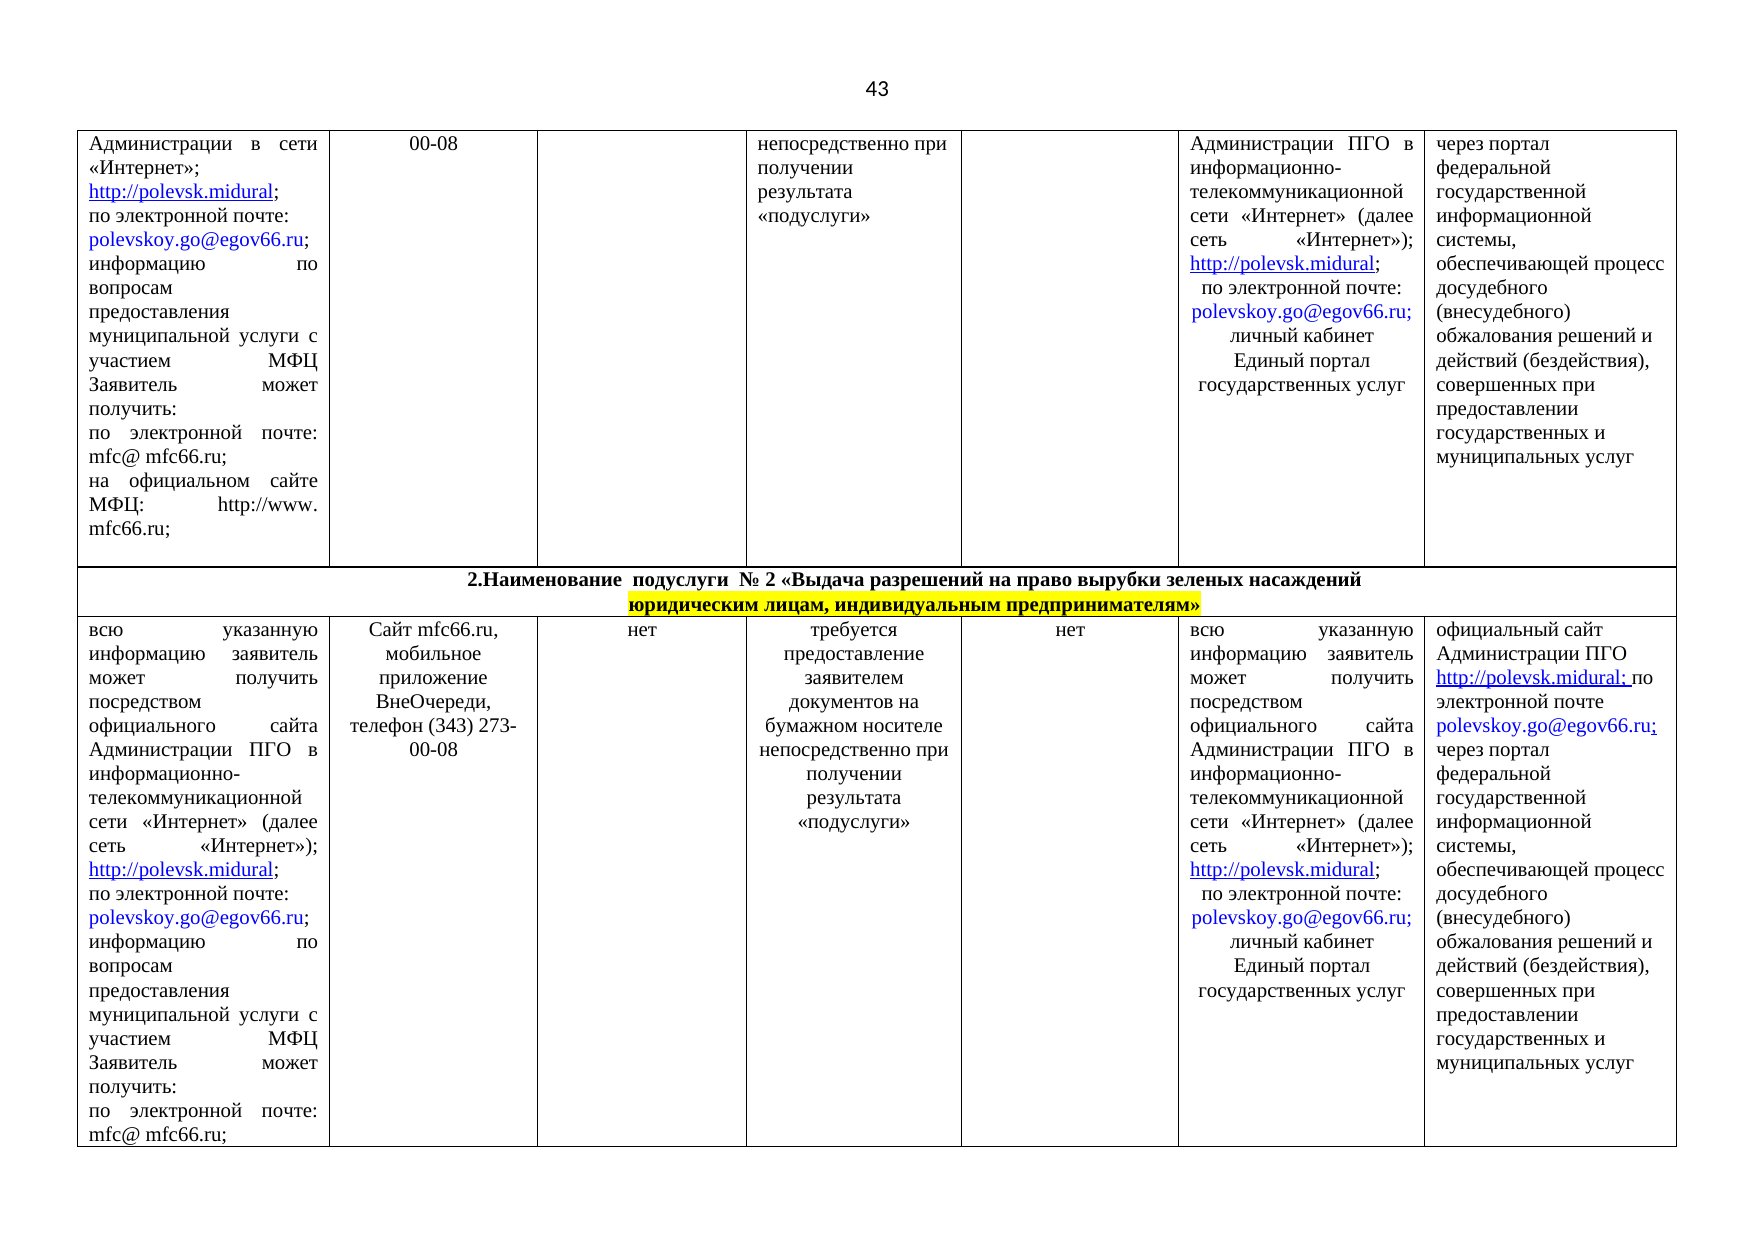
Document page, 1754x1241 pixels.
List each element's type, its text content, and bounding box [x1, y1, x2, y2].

table_cell непосредственно при получении результата «подуслуги» [747, 131, 961, 566]
table_cell через портал федеральной государственной информационной системы, обеспечивающей процесс досудебного (внесудебного) обжалования решений и действий (бездействия), совершенных при предоставлении государственных и муниципальных услуг [1425, 131, 1676, 566]
table_cell нет [538, 617, 746, 1146]
table_cell нет [962, 617, 1178, 1146]
table_cell 00-08 [330, 131, 537, 566]
table_cell 2.Наименование подуслуги № 2 «Выдача разрешений на право вырубки зеленых насаждений юридическим лицам, индивидуальным предпринимателям» [78, 568, 1676, 616]
table_cell всю указанную информацию заявитель может получить посредством официального сайта Администрации ПГО в информационно-телекоммуникационной сети «Интернет» (далее сеть «Интернет»); http://polevsk.midural; по электронной почте: polevskoy.go@egov66.ru; информацию по вопросам предоставления муниципальной услуги с участием МФЦ Заявитель может получить: по электронной почте: mfc@ mfc66.ru; [78, 617, 329, 1146]
table_cell Сайт mfc66.ru, мобильное приложение ВнеОчереди, телефон (343) 273-00-08 [330, 617, 537, 1146]
table_cell Администрации ПГО в информационно-телекоммуникационной сети «Интернет» (далее сеть «Интернет»); http://polevsk.midural; по электронной почте: polevskoy.go@egov66.ru; личный кабинет Единый портал государственных услуг [1179, 131, 1424, 566]
table_cell требуется предоставление заявителем документов на бумажном носителе непосредственно при получении результата «подуслуги» [747, 617, 961, 1146]
table_cell официальный сайт Администрации ПГО http://polevsk.midural; по электронной почте polevskoy.go@egov66.ru; через портал федеральной государственной информационной системы, обеспечивающей процесс досудебного (внесудебного) обжалования решений и действий (бездействия), совершенных при предоставлении государственных и муниципальных услуг [1425, 617, 1676, 1146]
table_cell Администрации в сети «Интернет»; http://polevsk.midural; по электронной почте: polevskoy.go@egov66.ru; информацию по вопросам предоставления муниципальной услуги с участием МФЦ Заявитель может получить: по электронной почте: mfc@ mfc66.ru; на официальном сайте МФЦ: http://www. mfc66.ru; [78, 131, 329, 566]
table_cell [538, 131, 746, 566]
table_cell всю указанную информацию заявитель может получить посредством официального сайта Администрации ПГО в информационно-телекоммуникационной сети «Интернет» (далее сеть «Интернет»); http://polevsk.midural; по электронной почте: polevskoy.go@egov66.ru; личный кабинет Единый портал государственных услуг [1179, 617, 1424, 1146]
table_cell [962, 131, 1178, 566]
